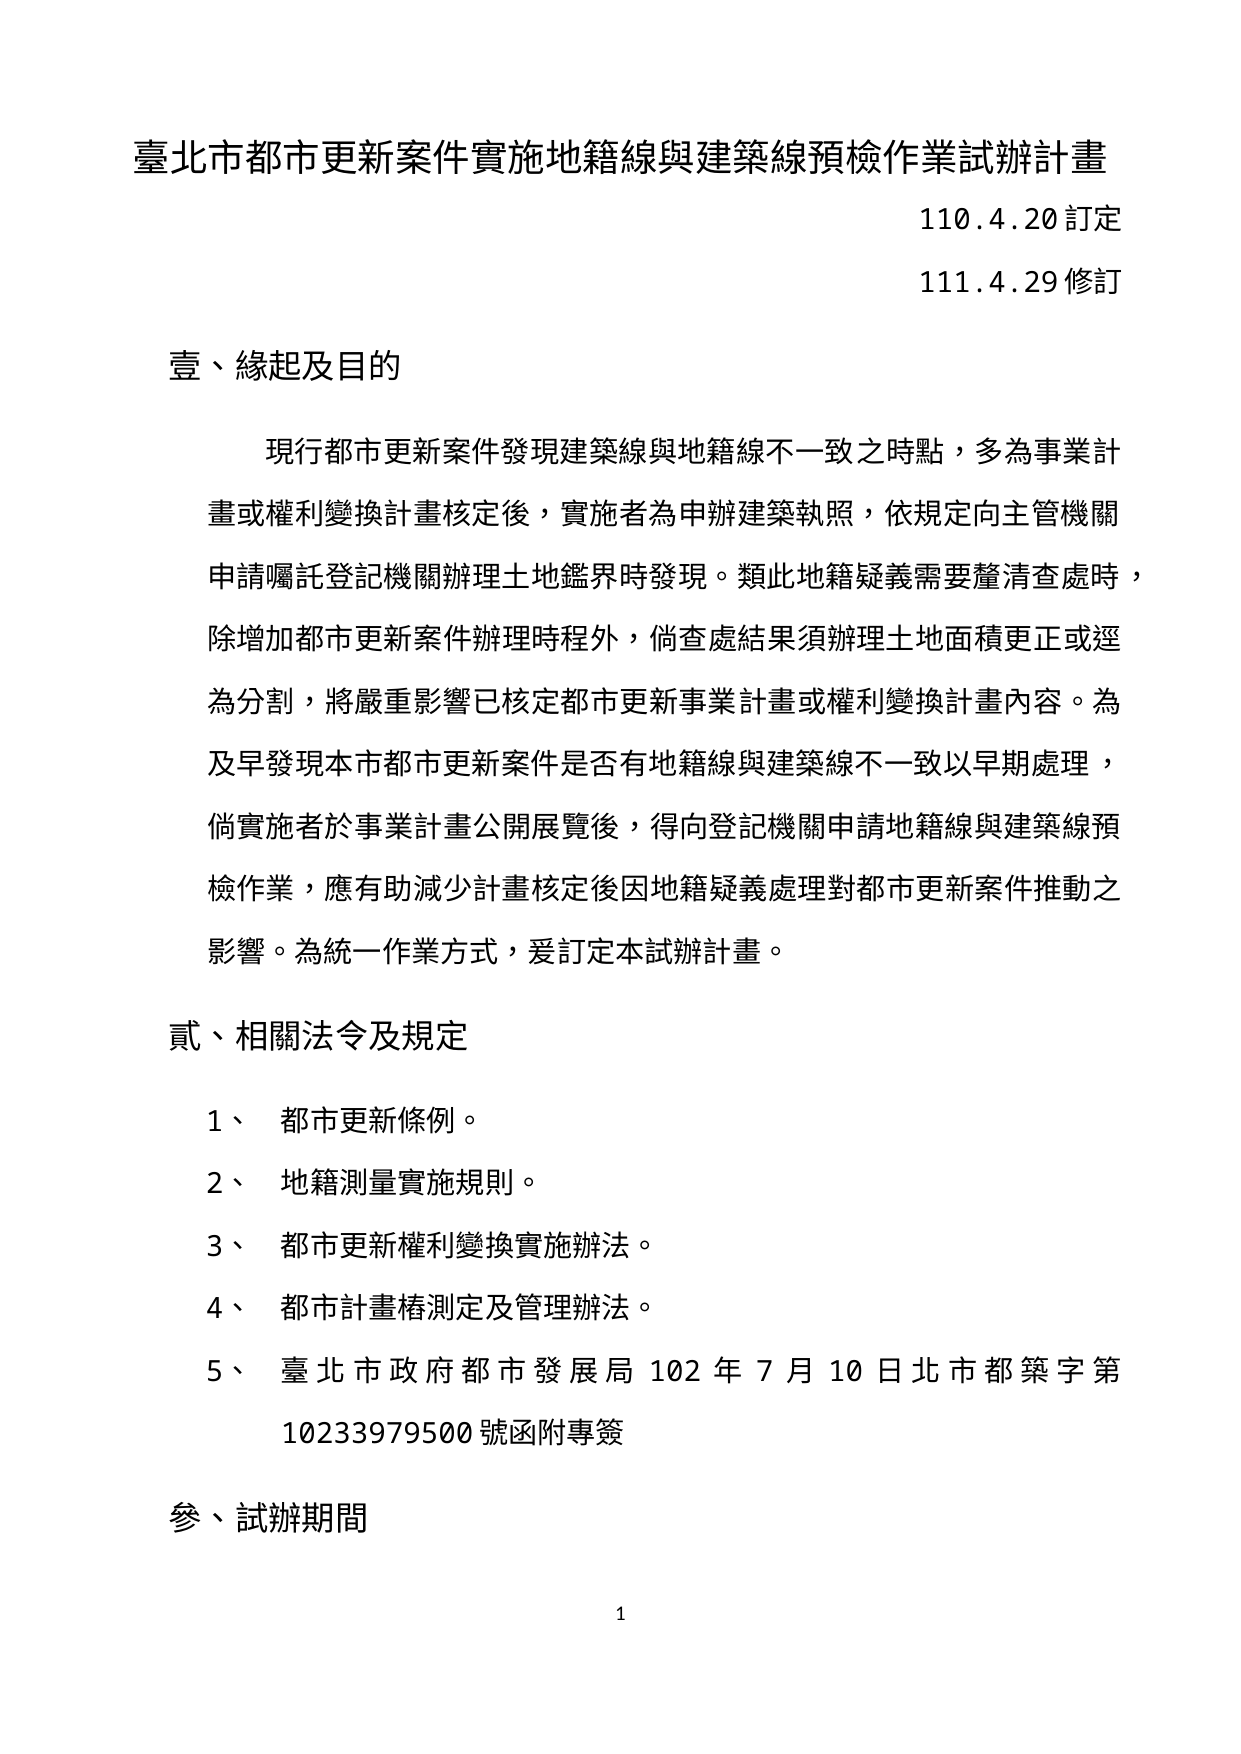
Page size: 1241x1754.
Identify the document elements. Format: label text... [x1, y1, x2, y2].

list 都市計畫樁測定及管理辦法。 [206, 1265, 1122, 1327]
list 都市更新權利變換實施辦法。 [206, 1202, 1122, 1265]
text 壹、緣起及目的 [168, 323, 1122, 385]
text 現行都市更新案件發現建築線與地籍線不一致之時點，多為事業計畫或權利變換計畫核定後，實施者為申辦建築執照，依規定向主管機關申請囑託登記機關辦理土地鑑界時發現。類此地籍疑義需要釐清查處時，除增加都市更新案件辦理時程外，倘查處結果須辦理土地面積更正或逕為分割，將嚴重影響已核定都市更新事業計畫或權利變換計畫內容。為及早發現本市都市更新案件是否有地籍線與建築線不一致以早期處理，倘實施者於事業計畫公開展覽後，得向登記機關申請地籍線與建築線預檢作業，應有助減少計畫核定後因地籍疑義處理對都市更新案件推動之影響。為統一作業方式，爰訂定本試辦計畫。 [207, 408, 1122, 970]
list 臺北市政府都市發展局102年7月10日北市都築字第10233979500號函附專簽 [206, 1327, 1122, 1452]
list 地籍測量實施規則。 [206, 1140, 1122, 1202]
text 110.4.20訂定 [118, 176, 1122, 238]
text 貳、相關法令及規定 [168, 992, 1122, 1055]
list 都市更新條例。 [206, 1077, 1122, 1140]
text 參、試辦期間 [168, 1474, 1122, 1537]
text 臺北市都市更新案件實施地籍線與建築線預檢作業試辦計畫 [118, 113, 1122, 176]
text 111.4.29修訂 [118, 238, 1122, 301]
